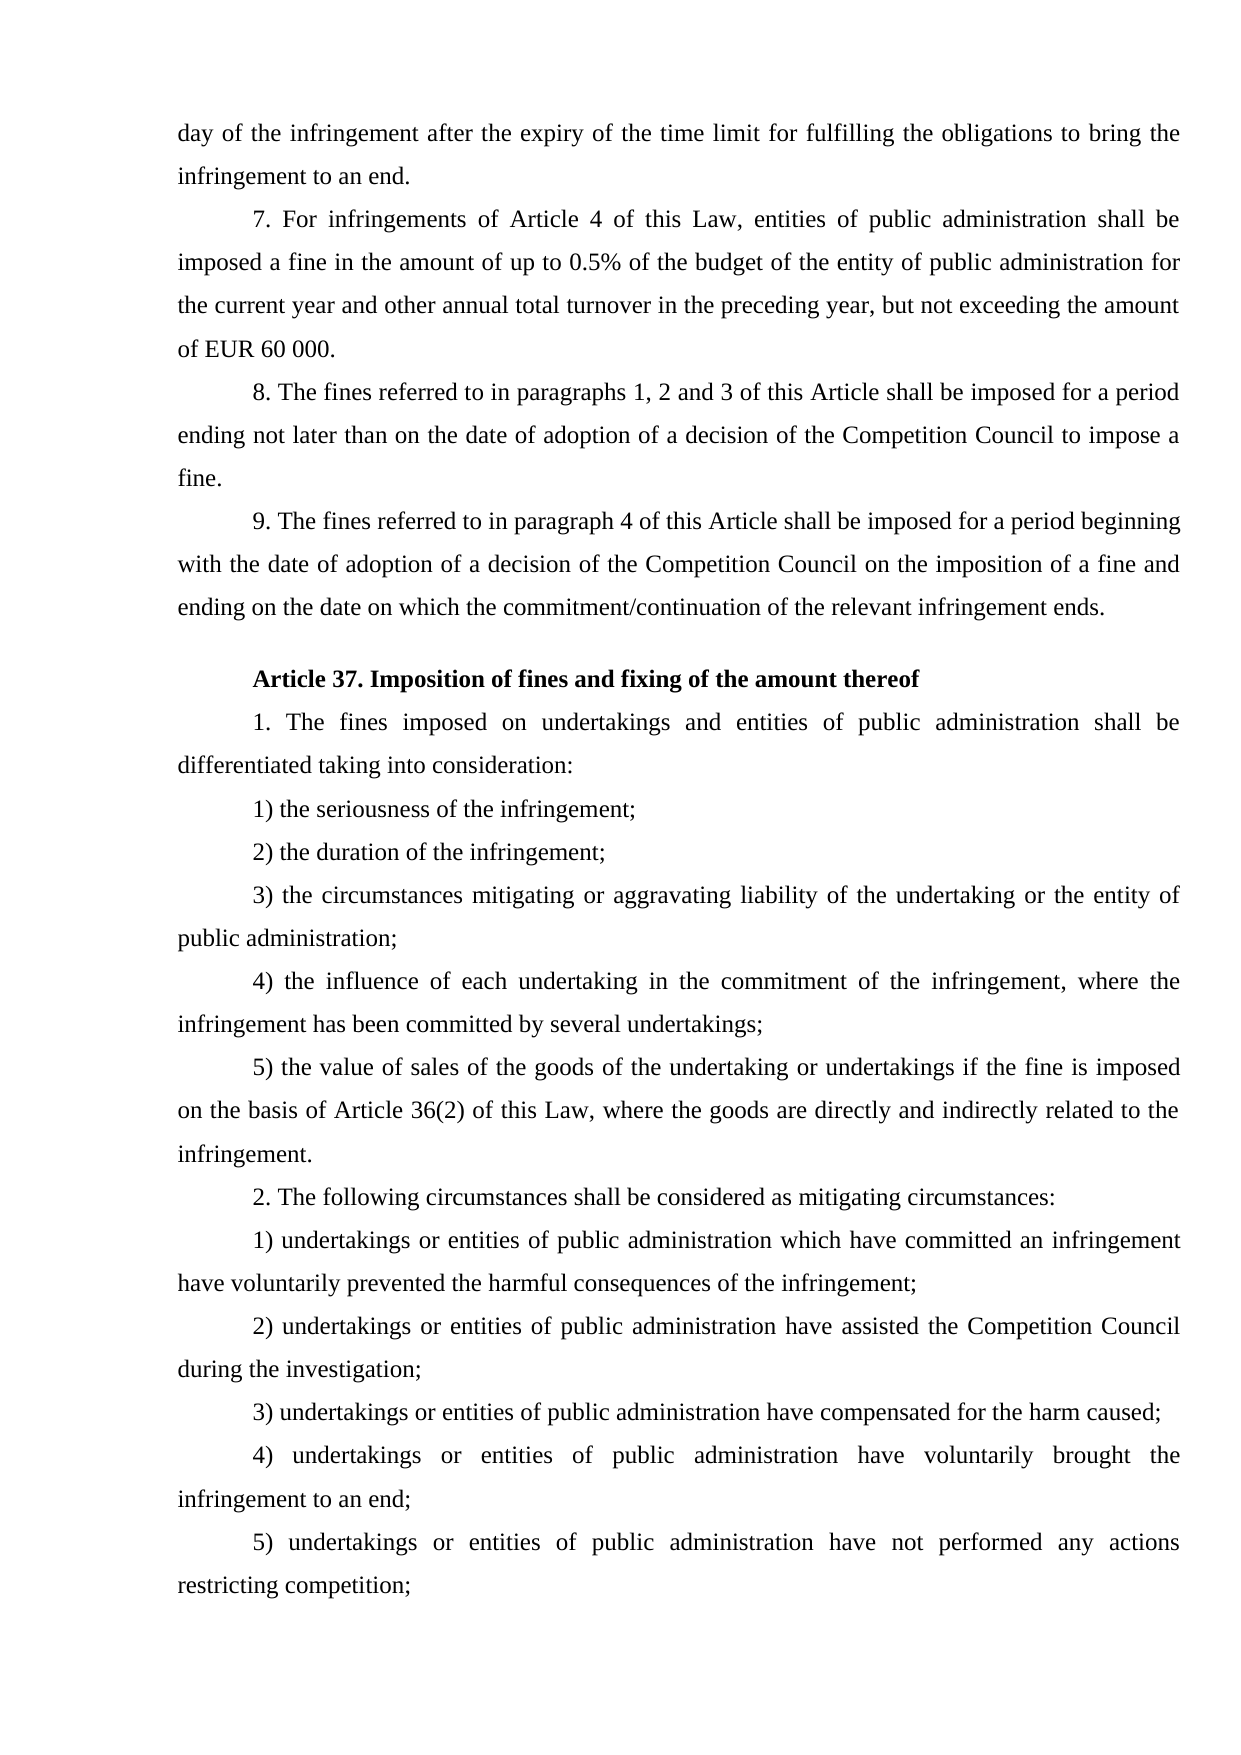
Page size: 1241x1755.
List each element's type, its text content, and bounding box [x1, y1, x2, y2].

text 4) undertakings or entities of public administration have voluntarily brought the infringement to an end; [177, 1441, 1181, 1512]
text 9. The fines referred to in paragraph 4 of this Article shall be imposed for a period beginning with the date of adoption of a decision of the Competition Council on the imposition of a fine and ending on the date on which the commitment/continuation of the relevant infringement ends. [177, 506, 1181, 621]
text 7. For infringements of Article 4 of this Law, entities of public administration shall be imposed a fine in the amount of up to 0.5% of the budget of the entity of public administration for the current year and other annual total turnover in the preceding year, but not exceeding the amount of EUR 60 000. [177, 204, 1181, 362]
text 5) undertakings or entities of public administration have not performed any actions restricting competition; [177, 1527, 1181, 1599]
text Article 37. Imposition of fines and fixing of the amount thereof [177, 664, 1181, 693]
text 1) undertakings or entities of public administration which have committed an infringement have voluntarily prevented the harmful consequences of the infringement; [177, 1225, 1181, 1297]
text 5) the value of sales of the goods of the undertaking or undertakings if the fine is imposed on the basis of Article 36(2) of this Law, where the goods are directly and indirectly related to the infringement. [177, 1052, 1181, 1167]
text day of the infringement after the expiry of the time limit for fulfilling the obligations to bring the infringement to an end. [177, 118, 1181, 190]
text 2) undertakings or entities of public administration have assisted the Competition Council during the investigation; [177, 1311, 1181, 1383]
text 2) the duration of the infringement; [177, 837, 1181, 866]
text 3) the circumstances mitigating or aggravating liability of the undertaking or the entity of public administration; [177, 880, 1181, 952]
text 3) undertakings or entities of public administration have compensated for the harm caused; [177, 1397, 1181, 1426]
text 4) the influence of each undertaking in the commitment of the infringement, where the infringement has been committed by several undertakings; [177, 966, 1181, 1038]
text 1. The fines imposed on undertakings and entities of public administration shall be differentiated taking into consideration: [177, 707, 1181, 779]
text 2. The following circumstances shall be considered as mitigating circumstances: [177, 1182, 1181, 1211]
text 8. The fines referred to in paragraphs 1, 2 and 3 of this Article shall be imposed for a period ending not later than on the date of adoption of a decision of the Competition Council to impose a fine. [177, 377, 1181, 492]
text 1) the seriousness of the infringement; [177, 794, 1181, 822]
